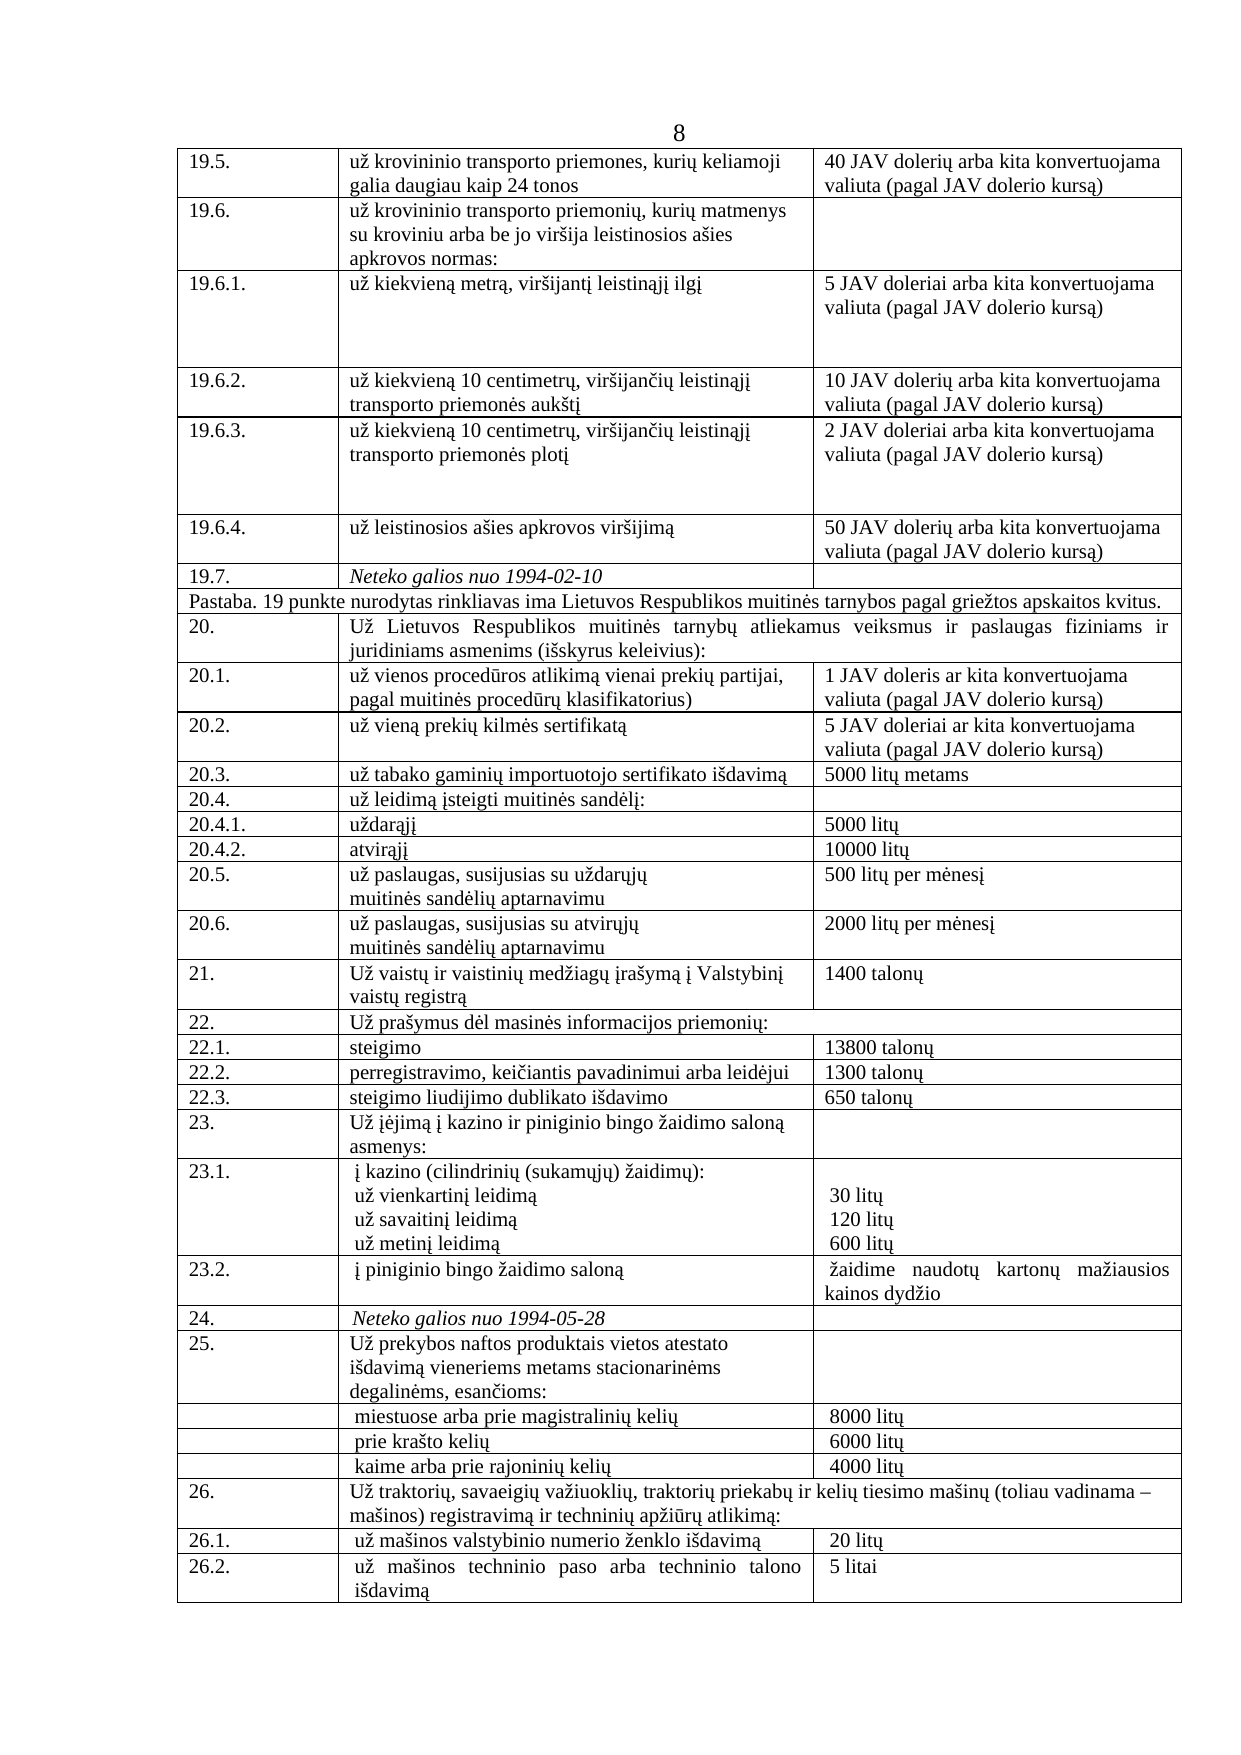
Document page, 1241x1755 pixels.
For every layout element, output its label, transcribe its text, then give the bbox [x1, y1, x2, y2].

table_cell 20.4.2. [178, 837, 338, 861]
table_cell 8000 litų [814, 1404, 1181, 1428]
table_cell 10000 litų [814, 837, 1181, 861]
table_cell 30 litų 120 litų 600 litų [814, 1159, 1181, 1255]
table_cell [178, 1404, 338, 1428]
table_cell [178, 1429, 338, 1453]
table_cell 5000 litų [814, 812, 1181, 836]
table_cell 22.2. [178, 1060, 338, 1084]
table_cell už kiekvieną metrą, viršijantį leistinąjį ilgį [339, 271, 813, 367]
table_cell 20.2. [178, 713, 338, 761]
table_cell 19.6.4. [178, 515, 338, 563]
table_cell už paslaugas, susijusias su atvirųjų muitinės sandėlių aptarnavimu [339, 911, 813, 959]
table_cell 22.3. [178, 1085, 338, 1109]
table_cell 22. [178, 1010, 338, 1034]
table_cell už krovininio transporto priemonių, kurių matmenys su kroviniu arba be jo viršija leistinosios ašies apkrovos normas: [339, 198, 813, 270]
table_cell 50 JAV dolerių arba kita konvertuojama valiuta (pagal JAV dolerio kursą) [814, 515, 1181, 563]
table_cell 5000 litų metams [814, 762, 1181, 786]
table_cell žaidime naudotų kartonų mažiausios kainos dydžio [814, 1256, 1181, 1304]
table_cell [814, 1331, 1181, 1403]
table_cell 13800 talonų [814, 1035, 1181, 1059]
table_cell 5 JAV doleriai ar kita konvertuojama valiuta (pagal JAV dolerio kursą) [814, 713, 1181, 761]
table_cell 500 litų per mėnesį [814, 862, 1181, 910]
table_cell 26. [178, 1479, 338, 1527]
table_cell [814, 787, 1181, 811]
table_cell 23. [178, 1110, 338, 1158]
table_cell miestuose arba prie magistralinių kelių [339, 1404, 813, 1428]
table_cell 20. [178, 614, 338, 662]
table_cell prie krašto kelių [339, 1429, 813, 1453]
table_cell Už prekybos naftos produktais vietos atestato išdavimą vieneriems metams stacionarinėms degalinėms, esančioms: [339, 1331, 813, 1403]
table_cell 26.1. [178, 1529, 338, 1552]
table_cell 19.6. [178, 198, 338, 270]
table_cell 25. [178, 1331, 338, 1403]
table_cell Pastaba. 19 punkte nurodytas rinkliavas ima Lietuvos Respublikos muitinės tarnybos pagal griežtos apskaitos kvitus. [178, 589, 1181, 613]
table_cell 2 JAV doleriai arba kita konvertuojama valiuta (pagal JAV dolerio kursą) [814, 418, 1181, 514]
table_cell 40 JAV dolerių arba kita konvertuojama valiuta (pagal JAV dolerio kursą) [814, 149, 1181, 197]
table_cell 22.1. [178, 1035, 338, 1059]
table_cell 19.6.3. [178, 418, 338, 514]
table_cell 1300 talonų [814, 1060, 1181, 1084]
table_cell uždarąjį [339, 812, 813, 836]
table_cell 2000 litų per mėnesį [814, 911, 1181, 959]
table_cell 1400 talonų [814, 960, 1181, 1008]
table_cell 20 litų [814, 1529, 1181, 1552]
table_cell už kiekvieną 10 centimetrų, viršijančių leistinąjį transporto priemonės plotį [339, 418, 813, 514]
table_cell kaime arba prie rajoninių kelių [339, 1454, 813, 1478]
table_cell steigimo liudijimo dublikato išdavimo [339, 1085, 813, 1109]
table_cell 20.6. [178, 911, 338, 959]
table_cell už vienos procedūros atlikimą vienai prekių partijai, pagal muitinės procedūrų klasifikatorius) [339, 663, 813, 711]
table_cell už vieną prekių kilmės sertifikatą [339, 713, 813, 761]
table_cell į kazino (cilindrinių (sukamųjų) žaidimų): už vienkartinį leidimą už savaitinį leidimą už metinį leidimą [339, 1159, 813, 1255]
table_cell Už įėjimą į kazino ir piniginio bingo žaidimo saloną asmenys: [339, 1110, 813, 1158]
table_cell 650 talonų [814, 1085, 1181, 1109]
table_cell už mašinos techninio paso arba techninio talono išdavimą [339, 1554, 813, 1602]
table_cell Už Lietuvos Respublikos muitinės tarnybų atliekamus veiksmus ir paslaugas fiziniams ir juridiniams asmenims (išskyrus keleivius): [339, 614, 1181, 662]
table_cell už paslaugas, susijusias su uždarųjų muitinės sandėlių aptarnavimu [339, 862, 813, 910]
table_cell už tabako gaminių importuotojo sertifikato išdavimą [339, 762, 813, 786]
table_cell 19.6.1. [178, 271, 338, 367]
table_cell 20.3. [178, 762, 338, 786]
table_cell 20.1. [178, 663, 338, 711]
table_cell 5 litai [814, 1554, 1181, 1602]
table_cell 19.5. [178, 149, 338, 197]
table_cell už leidimą įsteigti muitinės sandėlį: [339, 787, 813, 811]
table_cell Neteko galios nuo 1994-02-10 [339, 564, 813, 588]
table_cell Už traktorių, savaeigių važiuoklių, traktorių priekabų ir kelių tiesimo mašinų (toliau vadinama – mašinos) registravimą ir techninių apžiūrų atlikimą: [339, 1479, 1181, 1527]
table_cell steigimo [339, 1035, 813, 1059]
table_cell 21. [178, 960, 338, 1008]
table_cell [178, 1454, 338, 1478]
table_cell Už vaistų ir vaistinių medžiagų įrašymą į Valstybinį vaistų registrą [339, 960, 813, 1008]
table_cell 23.1. [178, 1159, 338, 1255]
table_cell [814, 1110, 1181, 1158]
table_cell atvirąjį [339, 837, 813, 861]
table_cell 20.5. [178, 862, 338, 910]
table_cell už leistinosios ašies apkrovos viršijimą [339, 515, 813, 563]
table_cell už mašinos valstybinio numerio ženklo išdavimą [339, 1529, 813, 1552]
table_cell 1 JAV doleris ar kita konvertuojama valiuta (pagal JAV dolerio kursą) [814, 663, 1181, 711]
table_cell už krovininio transporto priemones, kurių keliamoji galia daugiau kaip 24 tonos [339, 149, 813, 197]
table_cell 19.6.2. [178, 368, 338, 416]
table_cell 19.7. [178, 564, 338, 588]
table_cell perregistravimo, keičiantis pavadinimui arba leidėjui [339, 1060, 813, 1084]
table_cell Už prašymus dėl masinės informacijos priemonių: [339, 1010, 1181, 1034]
table_cell į piniginio bingo žaidimo saloną [339, 1256, 813, 1304]
table_cell 20.4. [178, 787, 338, 811]
table_cell [814, 564, 1181, 588]
table_cell [814, 1306, 1181, 1330]
table_cell [814, 198, 1181, 270]
table_cell 5 JAV doleriai arba kita konvertuojama valiuta (pagal JAV dolerio kursą) [814, 271, 1181, 367]
table_cell 10 JAV dolerių arba kita konvertuojama valiuta (pagal JAV dolerio kursą) [814, 368, 1181, 416]
table_cell Neteko galios nuo 1994-05-28 [339, 1306, 813, 1330]
table_cell 23.2. [178, 1256, 338, 1304]
table_cell 20.4.1. [178, 812, 338, 836]
table_cell 4000 litų [814, 1454, 1181, 1478]
table_cell 26.2. [178, 1554, 338, 1602]
table_cell 6000 litų [814, 1429, 1181, 1453]
table_cell 24. [178, 1306, 338, 1330]
table_cell už kiekvieną 10 centimetrų, viršijančių leistinąjį transporto priemonės aukštį [339, 368, 813, 416]
